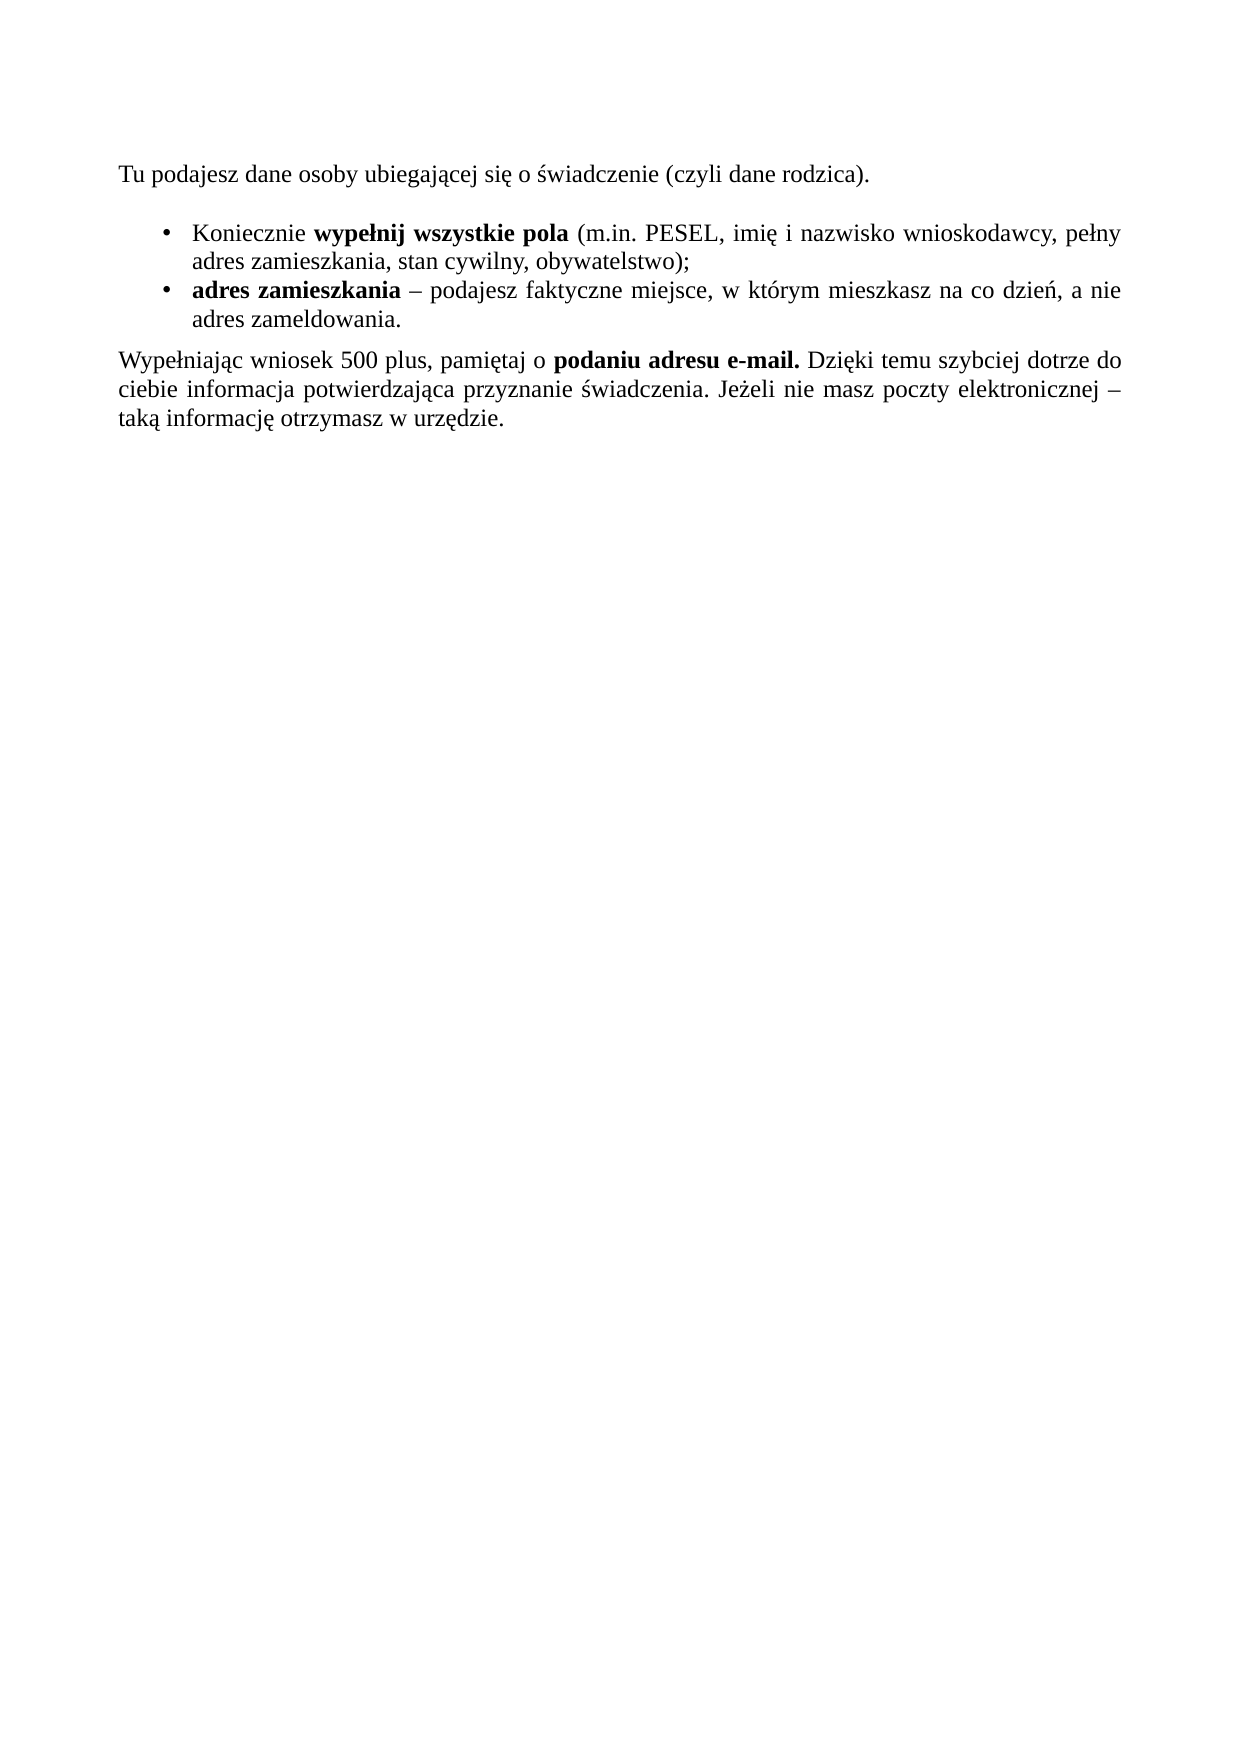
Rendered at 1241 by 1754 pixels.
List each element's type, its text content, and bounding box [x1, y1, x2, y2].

text Wypełniając wniosek 500 plus, pamiętaj o podaniu adresu e-mail. Dzięki temu szybciej dotrze do ciebie informacja potwierdzająca przyznanie świadczenia. Jeżeli nie masz poczty elektronicznej – taką informację otrzymasz w urzędzie. [118, 345, 1122, 431]
list Koniecznie wypełnij wszystkie pola (m.in. PESEL, imię i nazwisko wnioskodawcy, pełny adres zamieszkania, stan cywilny, obywatelstwo); [162, 218, 1122, 275]
text Tu podajesz dane osoby ubiegającej się o świadczenie (czyli dane rodzica). [118, 159, 1122, 188]
list adres zamieszkania – podajesz faktyczne miejsce, w którym mieszkasz na co dzień, a nie adres zameldowania. [162, 275, 1122, 333]
